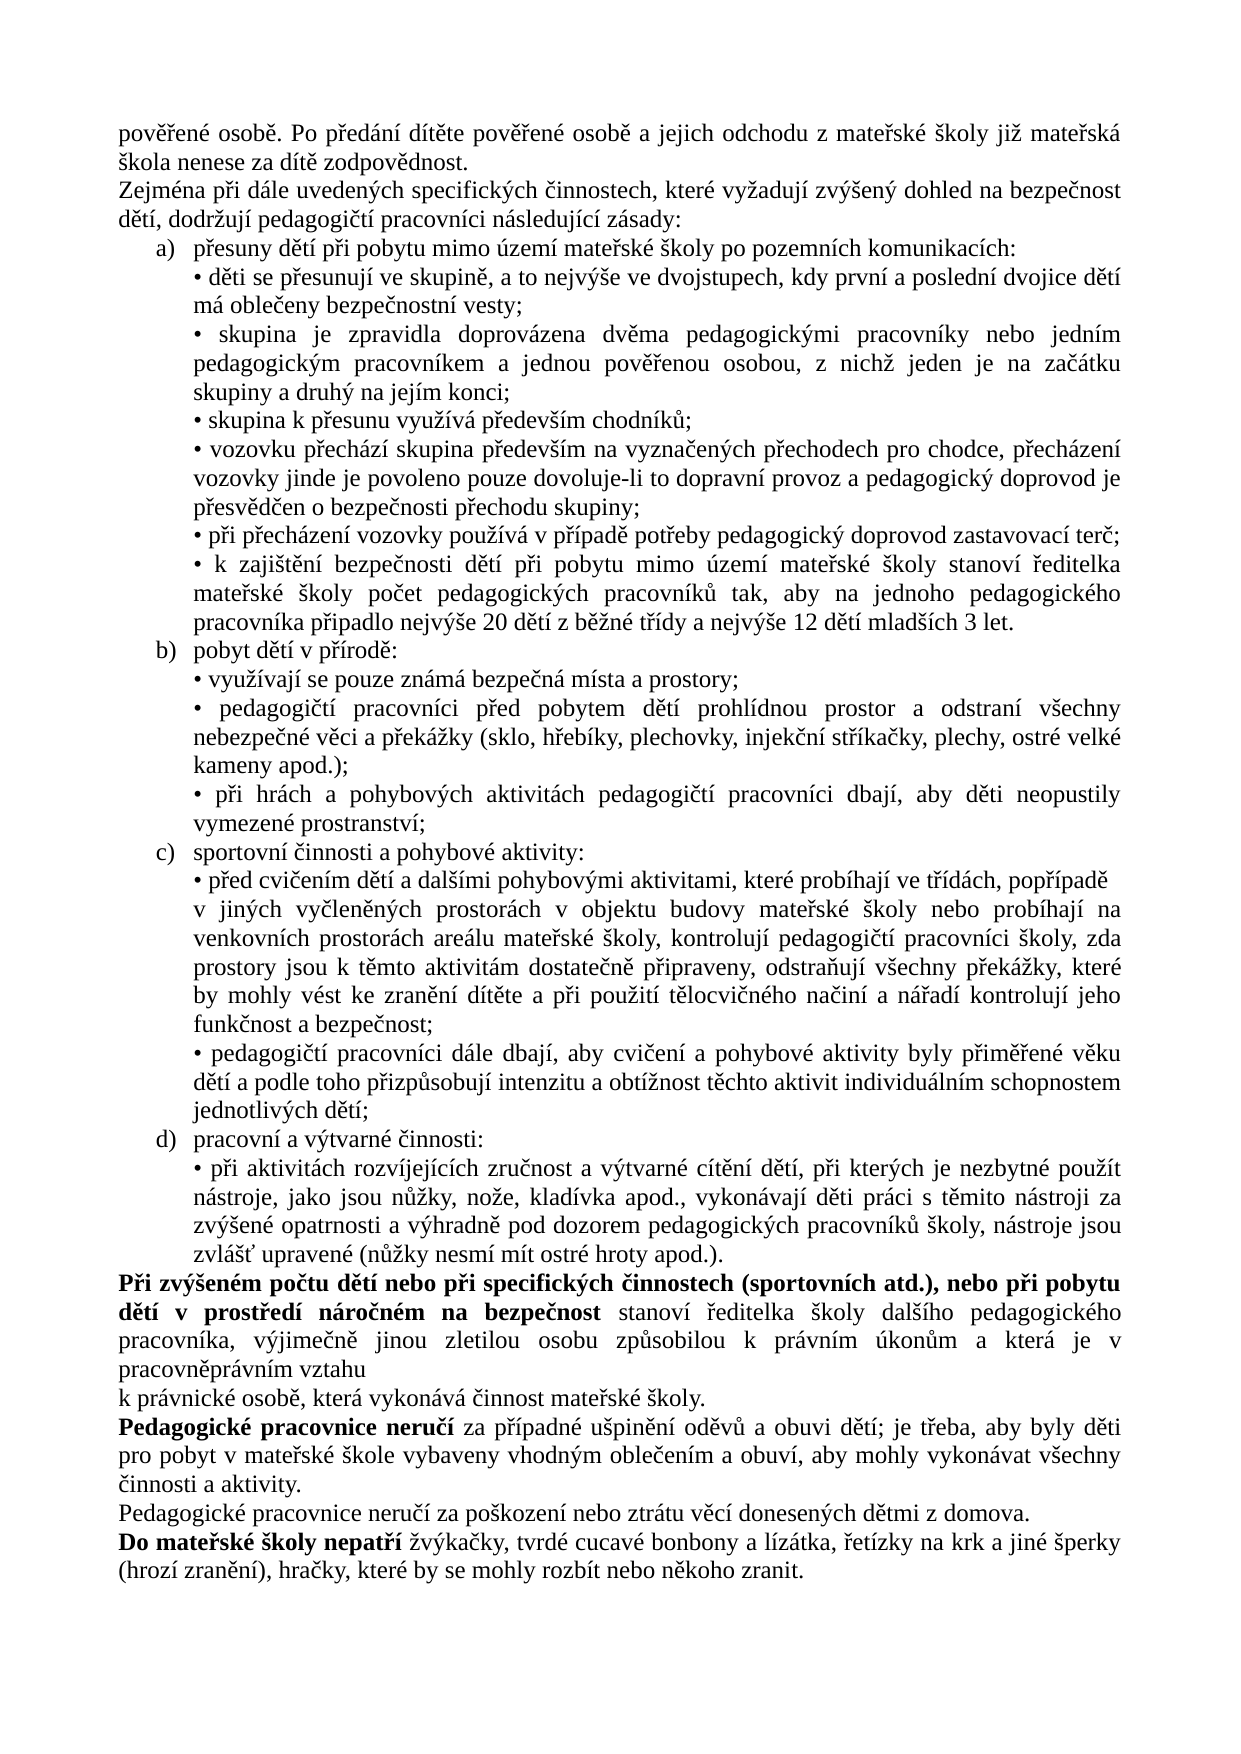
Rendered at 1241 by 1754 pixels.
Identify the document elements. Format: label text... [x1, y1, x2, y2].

list přesuny dětí při pobytu mimo území mateřské školy po pozemních komunikacích: [156, 233, 1122, 262]
text • před cvičením dětí a dalšími pohybovými aktivitami, které probíhají ve třídách, popřípadě [193, 866, 1122, 894]
text v jiných vyčleněných prostorách v objektu budovy mateřské školy nebo probíhají na venkovních prostorách areálu mateřské školy, kontrolují pedagogičtí pracovníci školy, zda prostory jsou k těmto aktivitám dostatečně připraveny, odstraňují všechny překážky, které by mohly vést ke zranění dítěte a při použití tělocvičného načiní a nářadí kontrolují jeho funkčnost a bezpečnost; [193, 894, 1122, 1038]
text • děti se přesunují ve skupině, a to nejvýše ve dvojstupech, kdy první a poslední dvojice dětí má oblečeny bezpečnostní vesty; [193, 262, 1122, 319]
text • při přecházení vozovky používá v případě potřeby pedagogický doprovod zastavovací terč; [193, 521, 1122, 549]
text pověřené osobě. Po předání dítěte pověřené osobě a jejich odchodu z mateřské školy již mateřská škola nenese za dítě zodpovědnost. [118, 118, 1122, 176]
text • skupina k přesunu využívá především chodníků; [193, 406, 1122, 434]
text Zejména při dále uvedených specifických činnostech, které vyžadují zvýšený dohled na bezpečnost dětí, dodržují pedagogičtí pracovníci následující zásady: [118, 176, 1122, 233]
text • při aktivitách rozvíjejících zručnost a výtvarné cítění dětí, při kterých je nezbytné použít nástroje, jako jsou nůžky, nože, kladívka apod., vykonávají děti práci s těmito nástroji za zvýšené opatrnosti a výhradně pod dozorem pedagogických pracovníků školy, nástroje jsou zvlášť upravené (nůžky nesmí mít ostré hroty apod.). [193, 1153, 1122, 1268]
text Do mateřské školy nepatří žvýkačky, tvrdé cucavé bonbony a lízátka, řetízky na krk a jiné šperky (hrozí zranění), hračky, které by se mohly rozbít nebo někoho zranit. [118, 1527, 1122, 1584]
text • při hrách a pohybových aktivitách pedagogičtí pracovníci dbají, aby děti neopustily vymezené prostranství; [193, 779, 1122, 837]
text • pedagogičtí pracovníci dále dbají, aby cvičení a pohybové aktivity byly přiměřené věku dětí a podle toho přizpůsobují intenzitu a obtížnost těchto aktivit individuálním schopnostem jednotlivých dětí; [193, 1038, 1122, 1124]
list pracovní a výtvarné činnosti: [156, 1124, 1122, 1153]
text • vozovku přechází skupina především na vyznačených přechodech pro chodce, přecházení vozovky jinde je povoleno pouze dovoluje-li to dopravní provoz a pedagogický doprovod je přesvědčen o bezpečnosti přechodu skupiny; [193, 434, 1122, 521]
text Pedagogické pracovnice neručí za poškození nebo ztrátu věcí donesených dětmi z domova. [118, 1498, 1122, 1527]
text Pedagogické pracovnice neručí za případné ušpinění oděvů a obuvi dětí; je třeba, aby byly děti pro pobyt v mateřské škole vybaveny vhodným oblečením a obuví, aby mohly vykonávat všechny činnosti a aktivity. [118, 1412, 1122, 1498]
text • pedagogičtí pracovníci před pobytem dětí prohlídnou prostor a odstraní všechny nebezpečné věci a překážky (sklo, hřebíky, plechovky, injekční stříkačky, plechy, ostré velké kameny apod.); [193, 693, 1122, 779]
list pobyt dětí v přírodě: [156, 636, 1122, 664]
text • k zajištění bezpečnosti dětí při pobytu mimo území mateřské školy stanoví ředitelka mateřské školy počet pedagogických pracovníků tak, aby na jednoho pedagogického pracovníka připadlo nejvýše 20 dětí z běžné třídy a nejvýše 12 dětí mladších 3 let. [193, 549, 1122, 636]
text • skupina je zpravidla doprovázena dvěma pedagogickými pracovníky nebo jedním pedagogickým pracovníkem a jednou pověřenou osobou, z nichž jeden je na začátku skupiny a druhý na jejím konci; [193, 319, 1122, 406]
list sportovní činnosti a pohybové aktivity: [156, 837, 1122, 866]
text k právnické osobě, která vykonává činnost mateřské školy. [118, 1383, 1122, 1412]
text • využívají se pouze známá bezpečná místa a prostory; [193, 664, 1122, 693]
text Při zvýšeném počtu dětí nebo při specifických činnostech (sportovních atd.), nebo při pobytu dětí v prostředí náročném na bezpečnost stanoví ředitelka školy dalšího pedagogického pracovníka, výjimečně jinou zletilou osobu způsobilou k právním úkonům a která je v pracovněprávním vztahu [118, 1268, 1122, 1383]
